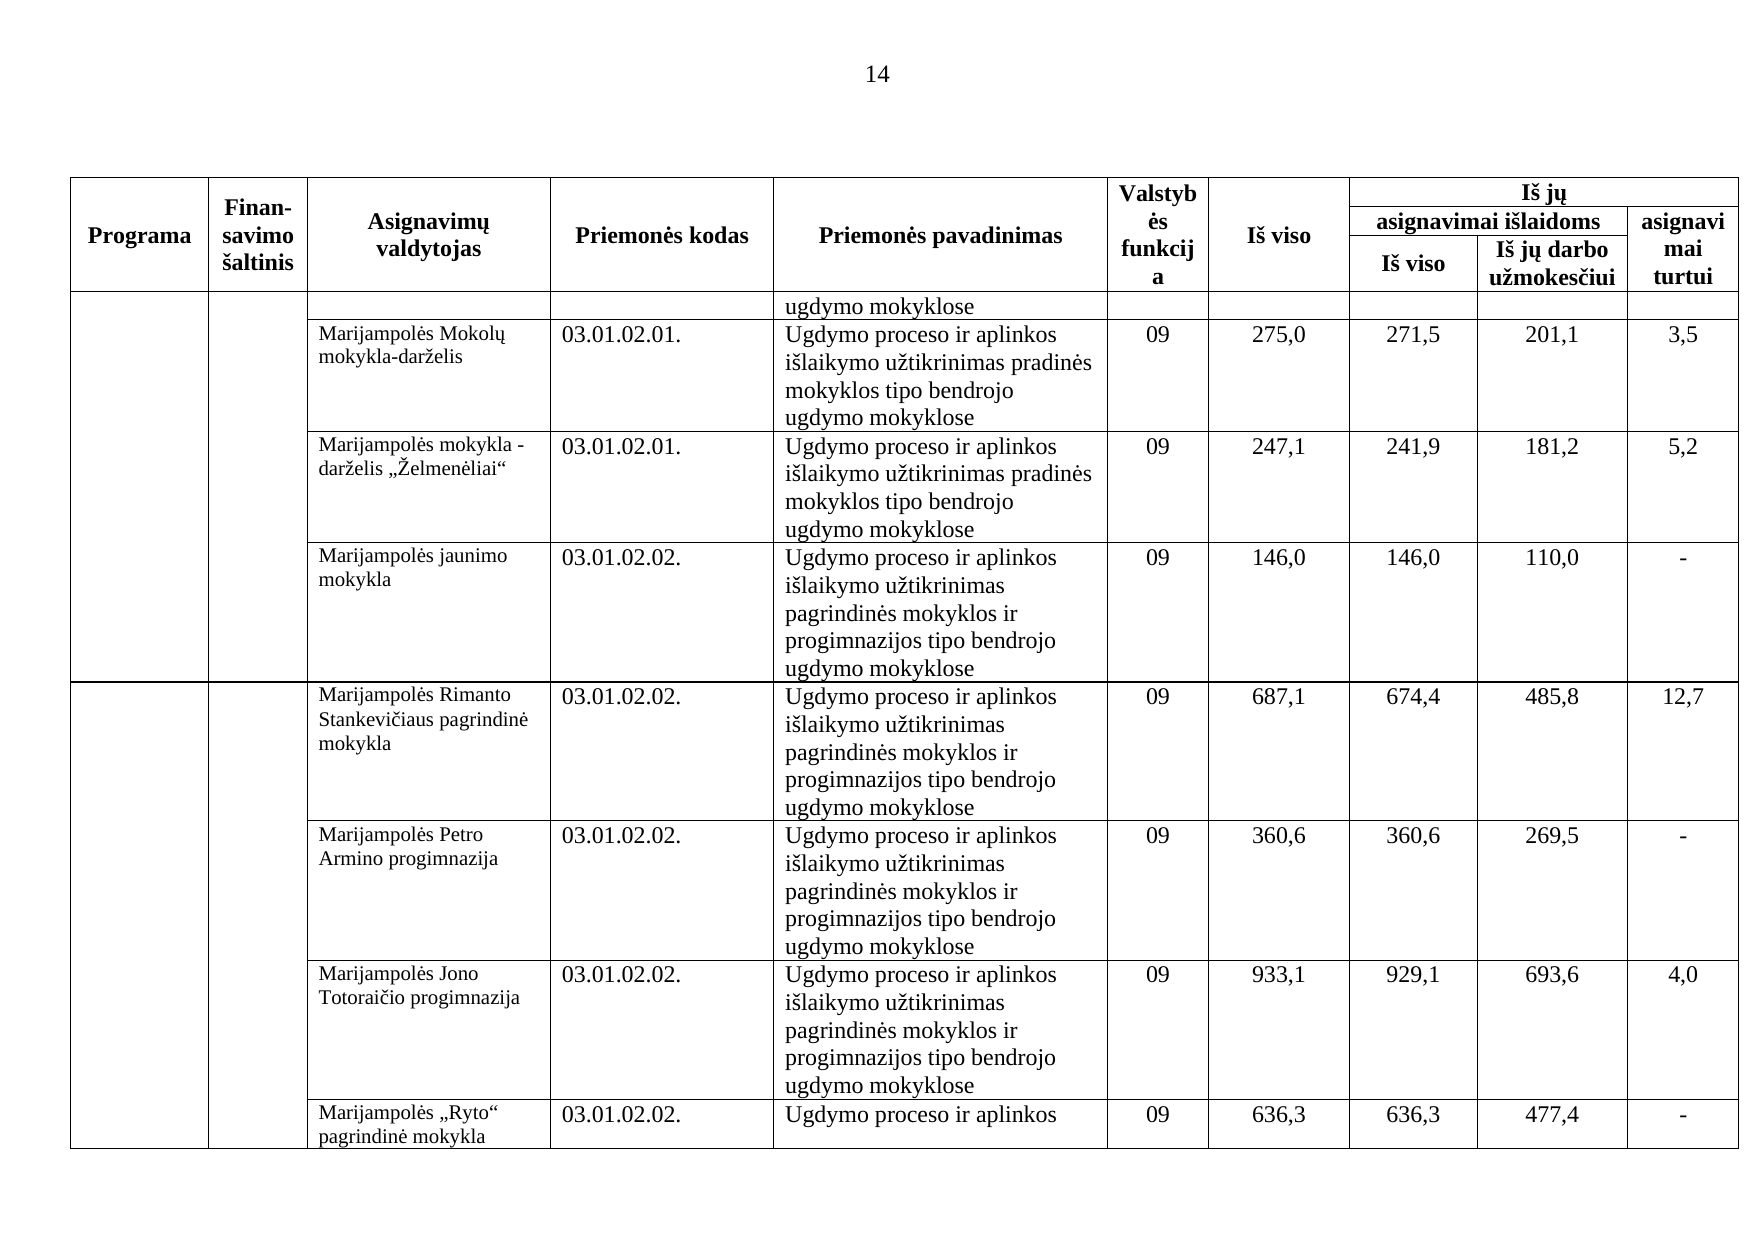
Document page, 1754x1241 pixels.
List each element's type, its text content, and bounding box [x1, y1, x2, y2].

table_cell 360,6 [1350, 821, 1477, 959]
table_cell 09 [1108, 683, 1208, 820]
table_cell 09 [1108, 821, 1208, 959]
table_cell 269,5 [1478, 821, 1627, 959]
table_cell 687,1 [1209, 683, 1349, 820]
table_cell 636,3 [1350, 1100, 1477, 1148]
table_cell [1478, 292, 1627, 319]
table_cell [1209, 292, 1349, 319]
table_cell 636,3 [1209, 1100, 1349, 1148]
table_cell Ugdymo proceso ir aplinkos išlaikymo užtikrinimas pradinės mokyklos tipo bendrojo ugdymo mokyklose [774, 320, 1107, 431]
table_cell Ugdymo proceso ir aplinkos išlaikymo užtikrinimas pradinės mokyklos tipo bendrojo ugdymo mokyklose [774, 432, 1107, 542]
table_cell Marijampolės Petro Armino progimnazija [308, 821, 550, 959]
table_cell Marijampolės „Ryto“ pagrindinė mokykla [308, 1100, 550, 1148]
table_cell Marijampolės Jono Totoraičio progimnazija [308, 961, 550, 1098]
table_cell Marijampolės jaunimo mokykla [308, 543, 550, 681]
table_cell Ugdymo proceso ir aplinkos išlaikymo užtikrinimas pagrindinės mokyklos ir progimnazijos tipo bendrojo ugdymo mokyklose [774, 821, 1107, 959]
table_cell 146,0 [1209, 543, 1349, 681]
table_cell 693,6 [1478, 961, 1627, 1098]
table_cell 03.01.02.02. [551, 683, 773, 820]
table_cell asignavimai turtui įsigyti [1628, 207, 1738, 291]
table_cell 247,1 [1209, 432, 1349, 542]
table_cell Ugdymo proceso ir aplinkos išlaikymo užtikrinimas pagrindinės mokyklos ir progimnazijos tipo bendrojo ugdymo mokyklose [774, 683, 1107, 820]
table_cell - [1628, 821, 1738, 959]
table_cell [551, 292, 773, 319]
table_cell 09 [1108, 432, 1208, 542]
table_cell - [1628, 543, 1738, 681]
table_cell Iš viso [1350, 236, 1477, 291]
table_cell asignavimai išlaidoms [1350, 207, 1627, 234]
table_cell 275,0 [1209, 320, 1349, 431]
table_cell 929,1 [1350, 961, 1477, 1098]
table_header Priemonės kodas [551, 178, 773, 291]
table_cell 360,6 [1209, 821, 1349, 959]
table_header Iš jų [1350, 178, 1738, 206]
table_cell 477,4 [1478, 1100, 1627, 1148]
table_cell 03.01.02.01. [551, 320, 773, 431]
table_cell - [1628, 1100, 1738, 1148]
table_cell 201,1 [1478, 320, 1627, 431]
table_cell [71, 683, 208, 1148]
table_cell 271,5 [1350, 320, 1477, 431]
table_cell 09 [1108, 320, 1208, 431]
table_cell Ugdymo proceso ir aplinkos išlaikymo užtikrinimas pagrindinės mokyklos ir progimnazijos tipo bendrojo ugdymo mokyklose [774, 961, 1107, 1098]
table_cell 03.01.02.02. [551, 543, 773, 681]
table_cell [71, 292, 208, 681]
table_cell [209, 292, 307, 681]
table_cell [1350, 292, 1477, 319]
table_cell 4,0 [1628, 961, 1738, 1098]
table_cell 181,2 [1478, 432, 1627, 542]
table_cell 3,5 [1628, 320, 1738, 431]
table_cell 110,0 [1478, 543, 1627, 681]
table_cell 09 [1108, 543, 1208, 681]
table_header Finan-savimo šaltinis [209, 178, 307, 291]
table_cell 933,1 [1209, 961, 1349, 1098]
table_cell 03.01.02.02. [551, 821, 773, 959]
table_cell 674,4 [1350, 683, 1477, 820]
table_cell 12,7 [1628, 683, 1738, 820]
table_header Programa [71, 178, 208, 291]
table_header Iš viso [1209, 178, 1349, 291]
table_header Asignavimų valdytojas [308, 178, 550, 291]
table_cell Ugdymo proceso ir aplinkos išlaikymo užtikrinimas pagrindinės mokyklos ir progimnazijos tipo bendrojo ugdymo mokyklose [774, 543, 1107, 681]
table_cell [1108, 292, 1208, 319]
table_cell Iš jų darbo užmokesčiui [1478, 236, 1627, 291]
table_header Valstybės funkcija [1108, 178, 1208, 291]
table_cell Marijampolės Rimanto Stankevičiaus pagrindinė mokykla [308, 683, 550, 820]
table_cell 146,0 [1350, 543, 1477, 681]
table_cell 09 [1108, 961, 1208, 1098]
table_cell Marijampolės Mokolų mokykla-darželis [308, 320, 550, 431]
table_cell [308, 292, 550, 319]
table_cell [209, 683, 307, 1148]
table_cell Ugdymo proceso ir aplinkos [774, 1100, 1107, 1148]
table_cell 03.01.02.02. [551, 1100, 773, 1148]
table_cell 5,2 [1628, 432, 1738, 542]
table_cell 03.01.02.01. [551, 432, 773, 542]
table_cell 241,9 [1350, 432, 1477, 542]
table_cell 5,1 [1628, 292, 1738, 319]
table_cell 09 [1108, 1100, 1208, 1148]
table_cell 485,8 [1478, 683, 1627, 820]
table_header Priemonės pavadinimas [774, 178, 1107, 291]
table_cell 03.01.02.02. [551, 961, 773, 1098]
table_cell Marijampolės mokykla -darželis „Želmenėliai“ [308, 432, 550, 542]
table_cell ugdymo mokyklose [774, 292, 1107, 319]
